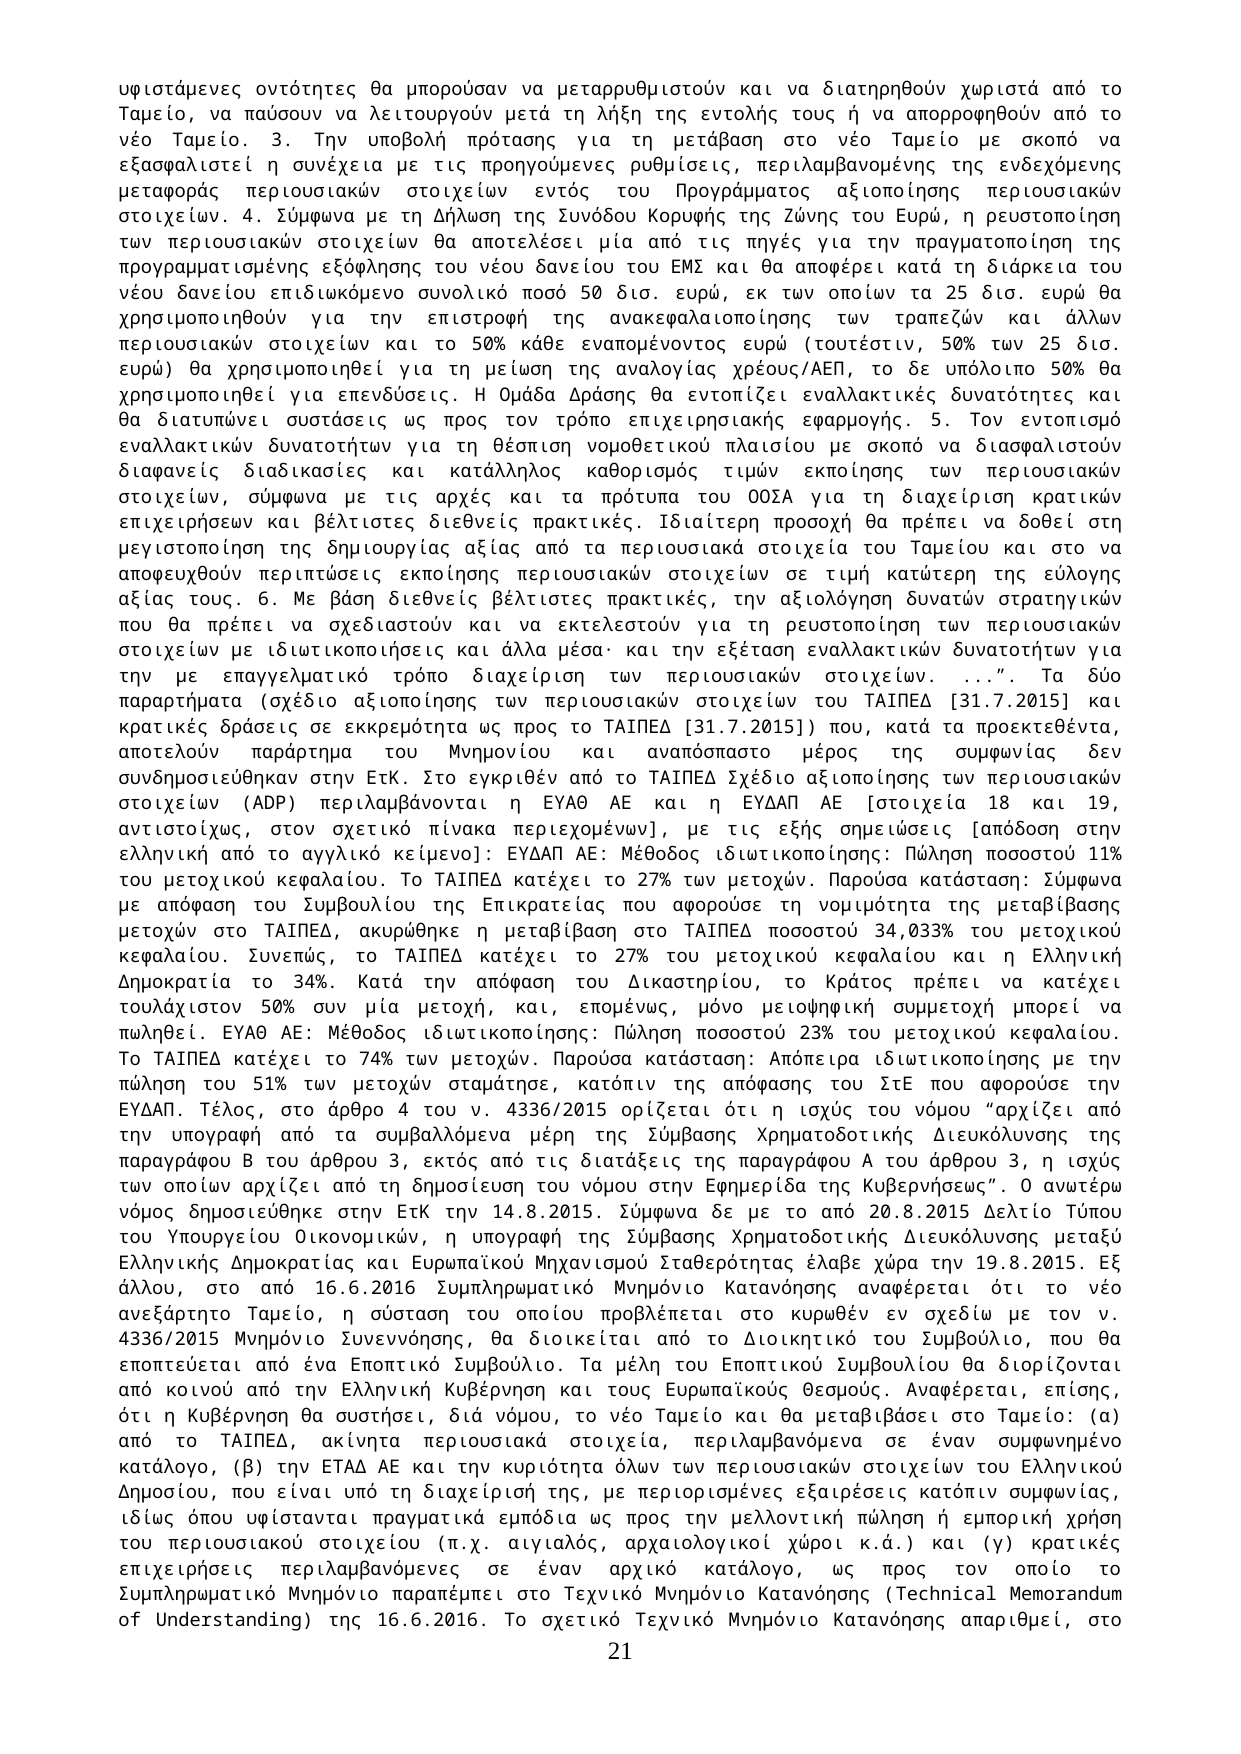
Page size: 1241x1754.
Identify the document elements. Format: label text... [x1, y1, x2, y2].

text υφιστάμενες οντότητες θα μπορούσαν να μεταρρυθμιστούν και να διατηρηθούν χωριστά από το Ταμείο, να παύσουν να λειτουργούν μετά τη λήξη της εντολής τους ή να απορροφηθούν από το νέο Ταμείο. 3. Την υποβολή πρότασης για τη μετάβαση στο νέο Ταμείο με σκοπό να εξασφαλιστεί η συνέχεια με τις προηγούμενες ρυθμίσεις, περιλαμβανομένης της ενδεχόμενης μεταφοράς περιουσιακών στοιχείων εντός του Προγράμματος αξιοποίησης περιουσιακών στοιχείων. 4. Σύμφωνα με τη Δήλωση της Συνόδου Κορυφής της Ζώνης του Ευρώ, η ρευστοποίηση των περιουσιακών στοιχείων θα αποτελέσει μία από τις πηγές για την πραγματοποίηση της προγραμματισμένης εξόφλησης του νέου δανείου του ΕΜΣ και θα αποφέρει κατά τη διάρκεια του νέου δανείου επιδιωκόμενο συνολικό ποσό 50 δισ. ευρώ, εκ των οποίων τα 25 δισ. ευρώ θα χρησιμοποιηθούν για την επιστροφή της ανακεφαλαιοποίησης των τραπεζών και άλλων περιουσιακών στοιχείων και το 50% κάθε εναπομένοντος ευρώ (τουτέστιν, 50% των 25 δισ. ευρώ) θα χρησιμοποιηθεί για τη μείωση της αναλογίας χρέους/ΑΕΠ, το δε υπόλοιπο 50% θα χρησιμοποιηθεί για επενδύσεις. Η Ομάδα Δράσης θα εντοπίζει εναλλακτικές δυνατότητες και θα διατυπώνει συστάσεις ως προς τον τρόπο επιχειρησιακής εφαρμογής. 5. Τον εντοπισμό εναλλακτικών δυνατοτήτων για τη θέσπιση νομοθετικού πλαισίου με σκοπό να διασφαλιστούν διαφανείς διαδικασίες και κατάλληλος καθορισμός τιμών εκποίησης των περιουσιακών στοιχείων, σύμφωνα με τις αρχές και τα πρότυπα του ΟΟΣΑ για τη διαχείριση κρατικών επιχειρήσεων και βέλτιστες διεθνείς πρακτικές. Ιδιαίτερη προσοχή θα πρέπει να δοθεί στη μεγιστοποίηση της δημιουργίας αξίας από τα περιουσιακά στοιχεία του Ταμείου και στο να αποφευχθούν περιπτώσεις εκποίησης περιουσιακών στοιχείων σε τιμή κατώτερη της εύλογης αξίας τους. 6. Με βάση διεθνείς βέλτιστες πρακτικές, την αξιολόγηση δυνατών στρατηγικών που θα πρέπει να σχεδιαστούν και να εκτελεστούν για τη ρευστοποίηση των περιουσιακών στοιχείων με ιδιωτικοποιήσεις και άλλα μέσα· και την εξέταση εναλλακτικών δυνατοτήτων για την με επαγγελματικό τρόπο διαχείριση των περιουσιακών στοιχείων. ...”. Τα δύο παραρτήματα (σχέδιο αξιοποίησης των περιουσιακών στοιχείων του ΤΑΙΠΕΔ [31.7.2015] και κρατικές δράσεις σε εκκρεμότητα ως προς το ΤΑΙΠΕΔ [31.7.2015]) που, κατά τα προεκτεθέντα, αποτελούν παράρτημα του Μνημονίου και αναπόσπαστο μέρος της συμφωνίας δεν συνδημοσιεύθηκαν στην ΕτΚ. Στο εγκριθέν από το ΤΑΙΠΕΔ Σχέδιο αξιοποίησης των περιουσιακών στοιχείων (ADP) περιλαμβάνονται η ΕΥΑΘ ΑΕ και η ΕΥΔΑΠ ΑΕ [στοιχεία 18 και 19, αντιστοίχως, στον σχετικό πίνακα περιεχομένων], με τις εξής σημειώσεις [απόδοση στην ελληνική από το αγγλικό κείμενο]: ΕΥΔΑΠ ΑΕ: Μέθοδος ιδιωτικοποίησης: Πώληση ποσοστού 11% του μετοχικού κεφαλαίου. Το ΤΑΙΠΕΔ κατέχει το 27% των μετοχών. Παρούσα κατάσταση: Σύμφωνα με απόφαση του Συμβουλίου της Επικρατείας που αφορούσε τη νομιμότητα της μεταβίβασης μετοχών στο ΤΑΙΠΕΔ, ακυρώθηκε η μεταβίβαση στο ΤΑΙΠΕΔ ποσοστού 34,033% του μετοχικού κεφαλαίου. Συνεπώς, το ΤΑΙΠΕΔ κατέχει το 27% του μετοχικού κεφαλαίου και η Ελληνική Δημοκρατία το 34%. Κατά την απόφαση του Δικαστηρίου, το Κράτος πρέπει να κατέχει τουλάχιστον 50% συν μία μετοχή, και, επομένως, μόνο μειοψηφική συμμετοχή μπορεί να πωληθεί. ΕΥΑΘ ΑΕ: Μέθοδος ιδιωτικοποίησης: Πώληση ποσοστού 23% του μετοχικού κεφαλαίου. Το ΤΑΙΠΕΔ κατέχει το 74% των μετοχών. Παρούσα κατάσταση: Απόπειρα ιδιωτικοποίησης με την πώληση του 51% των μετοχών σταμάτησε, κατόπιν της απόφασης του ΣτΕ που αφορούσε την ΕΥΔΑΠ. Τέλος, στο άρθρο 4 του ν. 4336/2015 ορίζεται ότι η ισχύς του νόμου “αρχίζει από την υπογραφή από τα συμβαλλόμενα μέρη της Σύμβασης Χρηματοδοτικής Διευκόλυνσης της παραγράφου Β του άρθρου 3, εκτός από τις διατάξεις της παραγράφου Α του άρθρου 3, η ισχύς των οποίων αρχίζει από τη δημοσίευση του νόμου στην Εφημερίδα της Κυβερνήσεως”. Ο ανωτέρω νόμος δημοσιεύθηκε στην ΕτΚ την 14.8.2015. Σύμφωνα δε με το από 20.8.2015 Δελτίο Τύπου του Υπουργείου Οικονομικών, η υπογραφή της Σύμβασης Χρηματοδοτικής Διευκόλυνσης μεταξύ Ελληνικής Δημοκρατίας και Ευρωπαϊκού Μηχανισμού Σταθερότητας έλαβε χώρα την 19.8.2015. Εξ άλλου, στο από 16.6.2016 Συμπληρωματικό Μνημόνιο Κατανόησης αναφέρεται ότι το νέο ανεξάρτητο Ταμείο, η σύσταση του οποίου προβλέπεται στο κυρωθέν εν σχεδίω με τον ν. 4336/2015 Μνημόνιο Συνεννόησης, θα διοικείται από το Διοικητικό του Συμβούλιο, που θα εποπτεύεται από ένα Εποπτικό Συμβούλιο. Τα μέλη του Εποπτικού Συμβουλίου θα διορίζονται από κοινού από την Ελληνική Κυβέρνηση και τους Ευρωπαϊκούς Θεσμούς. Αναφέρεται, επίσης, ότι η Κυβέρνηση θα συστήσει, διά νόμου, το νέο Ταμείο και θα μεταβιβάσει στο Ταμείο: (α) από το ΤΑΙΠΕΔ, ακίνητα περιουσιακά στοιχεία, περιλαμβανόμενα σε έναν συμφωνημένο κατάλογο, (β) την ΕΤΑΔ ΑΕ και την κυριότητα όλων των περιουσιακών στοιχείων του Ελληνικού Δημοσίου, που είναι υπό τη διαχείρισή της, με περιορισμένες εξαιρέσεις κατόπιν συμφωνίας, ιδίως όπου υφίστανται πραγματικά εμπόδια ως προς την μελλοντική πώληση ή εμπορική χρήση του περιουσιακού στοιχείου (π.χ. αιγιαλός, αρχαιολογικοί χώροι κ.ά.) και (γ) κρατικές επιχειρήσεις περιλαμβανόμενες σε έναν αρχικό κατάλογο, ως προς τον οποίο το Συμπληρωματικό Μνημόνιο παραπέμπει στο Τεχνικό Μνημόνιο Κατανόησης (Technical Memorandum of Understanding) της 16.6.2016. Το σχετικό Τεχνικό Μνημόνιο Κατανόησης απαριθμεί, στο [118, 75, 1122, 1632]
